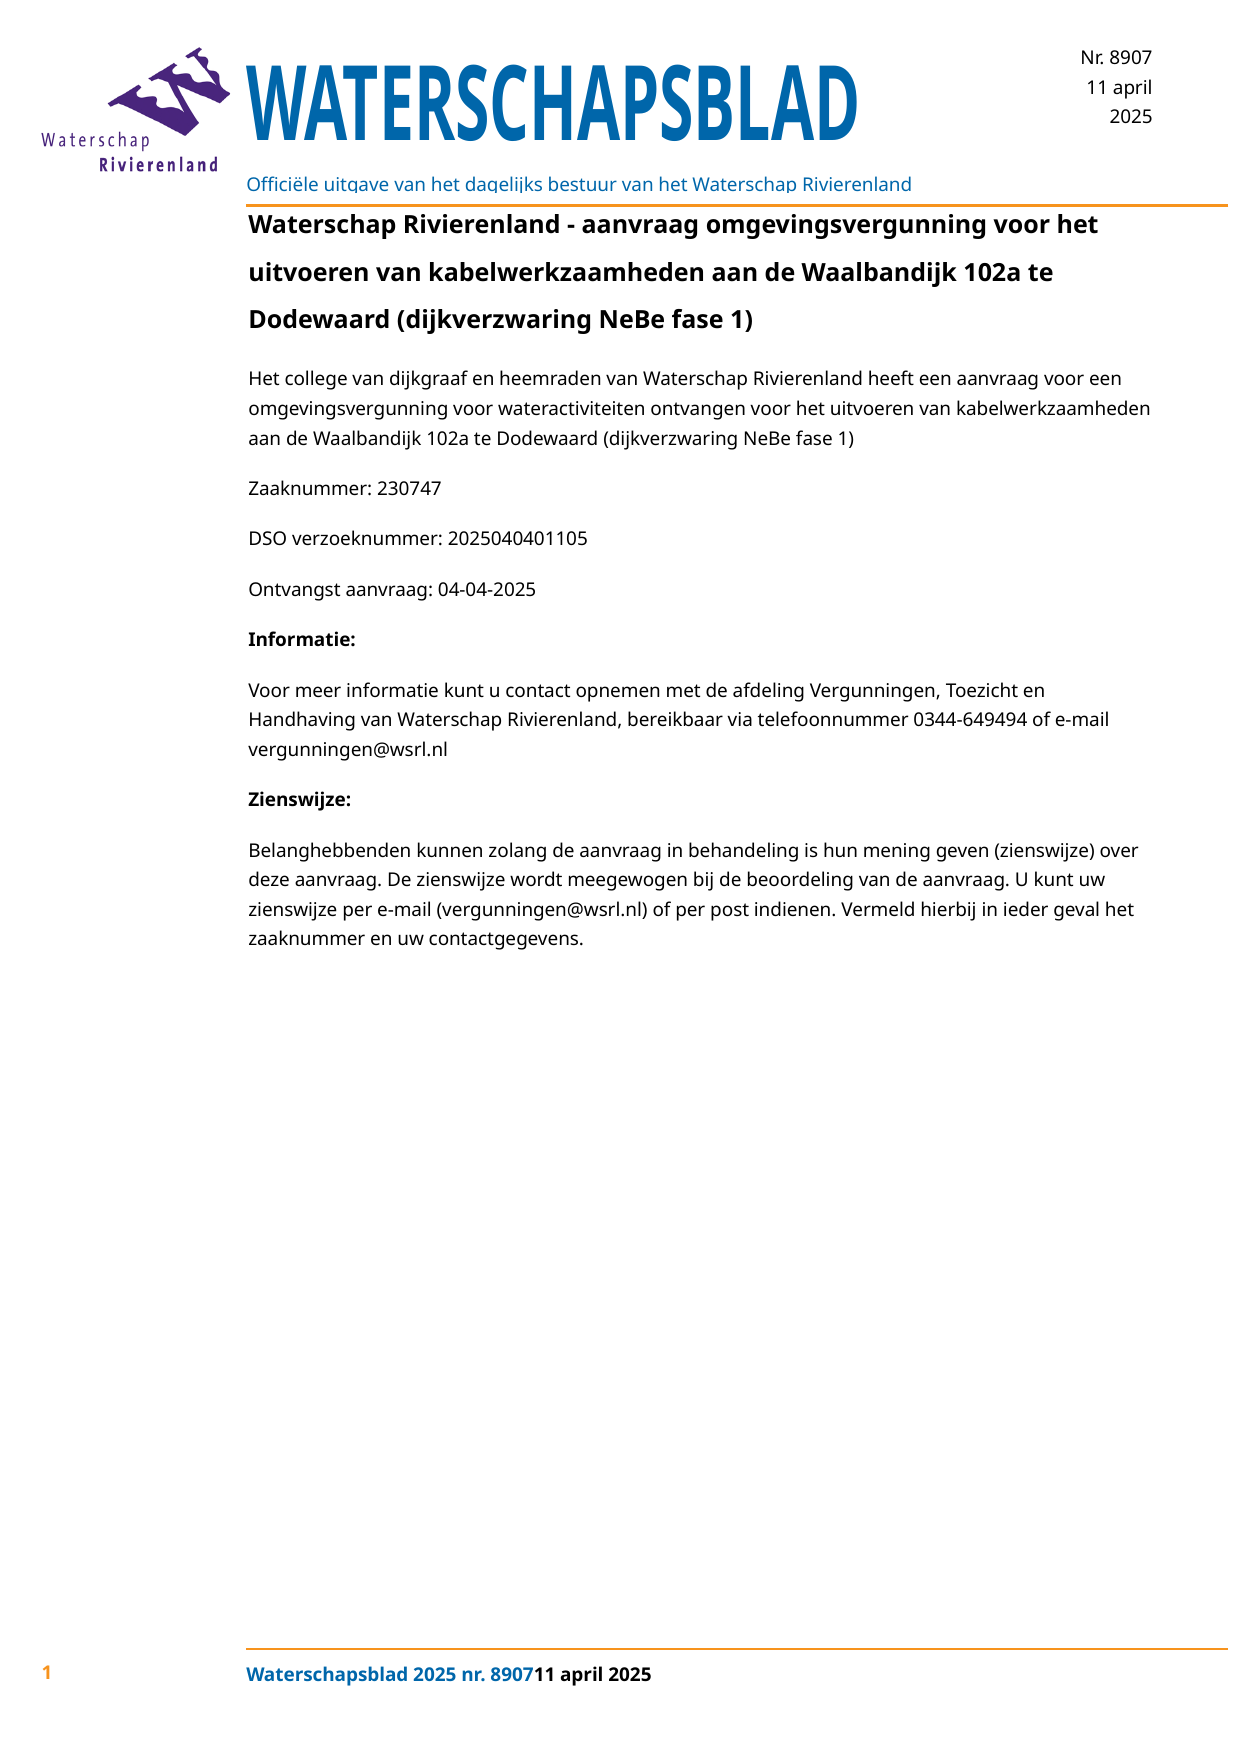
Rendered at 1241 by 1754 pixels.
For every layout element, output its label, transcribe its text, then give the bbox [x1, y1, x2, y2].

text Ontvangst aanvraag: 04-04-2025 [248, 576, 1152, 602]
text Zienswijze: [248, 786, 1152, 812]
text Belanghebbenden kunnen zolang de aanvraag in behandeling is hun mening geven (zienswijze) over deze aanvraag. De zienswijze wordt meegewogen bij de beoordeling van de aanvraag. U kunt uw zienswijze per e-mail (vergunningen@wsrl.nl) of per post indienen. Vermeld hierbij in ieder geval het zaaknummer en uw contactgegevens. [248, 837, 1152, 951]
text Informatie: [248, 626, 1152, 652]
text DSO verzoeknummer: 2025040401105 [248, 526, 1152, 551]
text Zaaknummer: 230747 [248, 475, 1152, 501]
text Het college van dijkgraaf en heemraden van Waterschap Rivierenland heeft een aanvraag voor een omgevingsvergunning voor wateractiviteiten ontvangen voor het uitvoeren van kabelwerkzaamheden aan de Waalbandijk 102a te Dodewaard (dijkverzwaring NeBe fase 1) [248, 366, 1152, 450]
text Voor meer informatie kunt u contact opnemen met de afdeling Vergunningen, Toezicht en Handhaving van Waterschap Rivierenland, bereikbaar via telefoonnummer 0344-649494 of e-mail vergunningen@wsrl.nl [248, 677, 1152, 762]
text Waterschap Rivierenland - aanvraag omgevingsvergunning voor het uitvoeren van kabelwerkzaamheden aan de Waalbandijk 102a te Dodewaard (dijkverzwaring NeBe fase 1) [248, 207, 1152, 336]
picture [41, 47, 231, 172]
